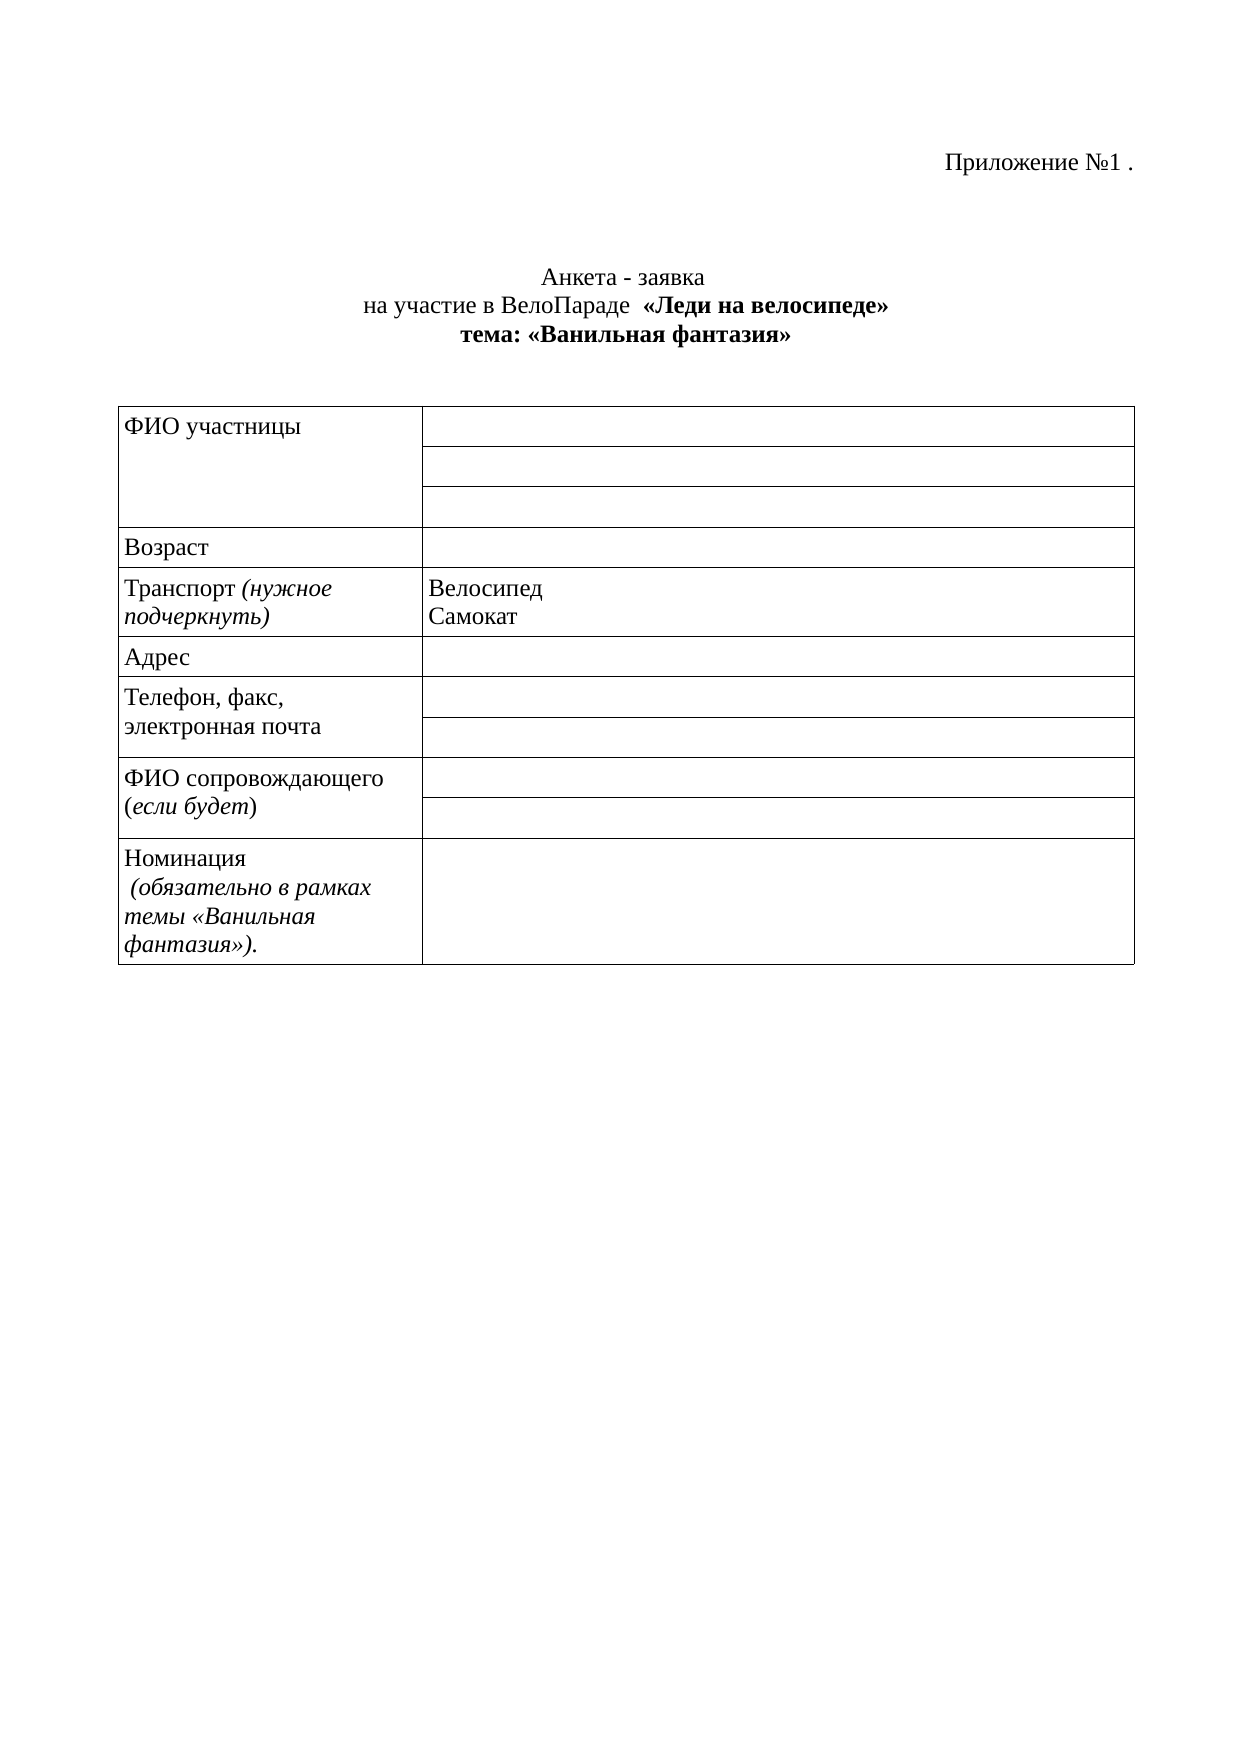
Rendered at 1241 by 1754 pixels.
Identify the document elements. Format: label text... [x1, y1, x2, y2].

table_cell [423, 758, 1134, 797]
table_header ФИО участницы [119, 407, 422, 527]
table_cell [423, 798, 1134, 837]
table_cell ФИО сопровождающего (если будет) [119, 758, 422, 837]
table_cell Возраст [119, 528, 422, 567]
text Приложение №1 . [118, 147, 1134, 176]
table_cell [423, 487, 1134, 527]
table_cell Телефон, факс, электронная почта [119, 677, 422, 757]
table_cell Номинация (обязательно в рамках темы «Ванильная фантазия»). [119, 839, 422, 964]
text Анкета - заявка [118, 262, 1134, 291]
table_cell [423, 447, 1134, 486]
table_cell [423, 677, 1134, 717]
table_cell [423, 528, 1134, 567]
text тема: «Ванильная фантазия» [118, 319, 1134, 348]
table_cell [423, 637, 1134, 676]
table_header [423, 407, 1134, 446]
table_cell [423, 718, 1134, 757]
text на участие в ВелоПараде «Леди на велосипеде» [118, 291, 1134, 319]
table_cell Велосипед Самокат [423, 568, 1134, 636]
table_cell [423, 839, 1134, 964]
table_cell Адрес [119, 637, 422, 676]
table_cell Транспорт (нужное подчеркнуть) [119, 568, 422, 636]
